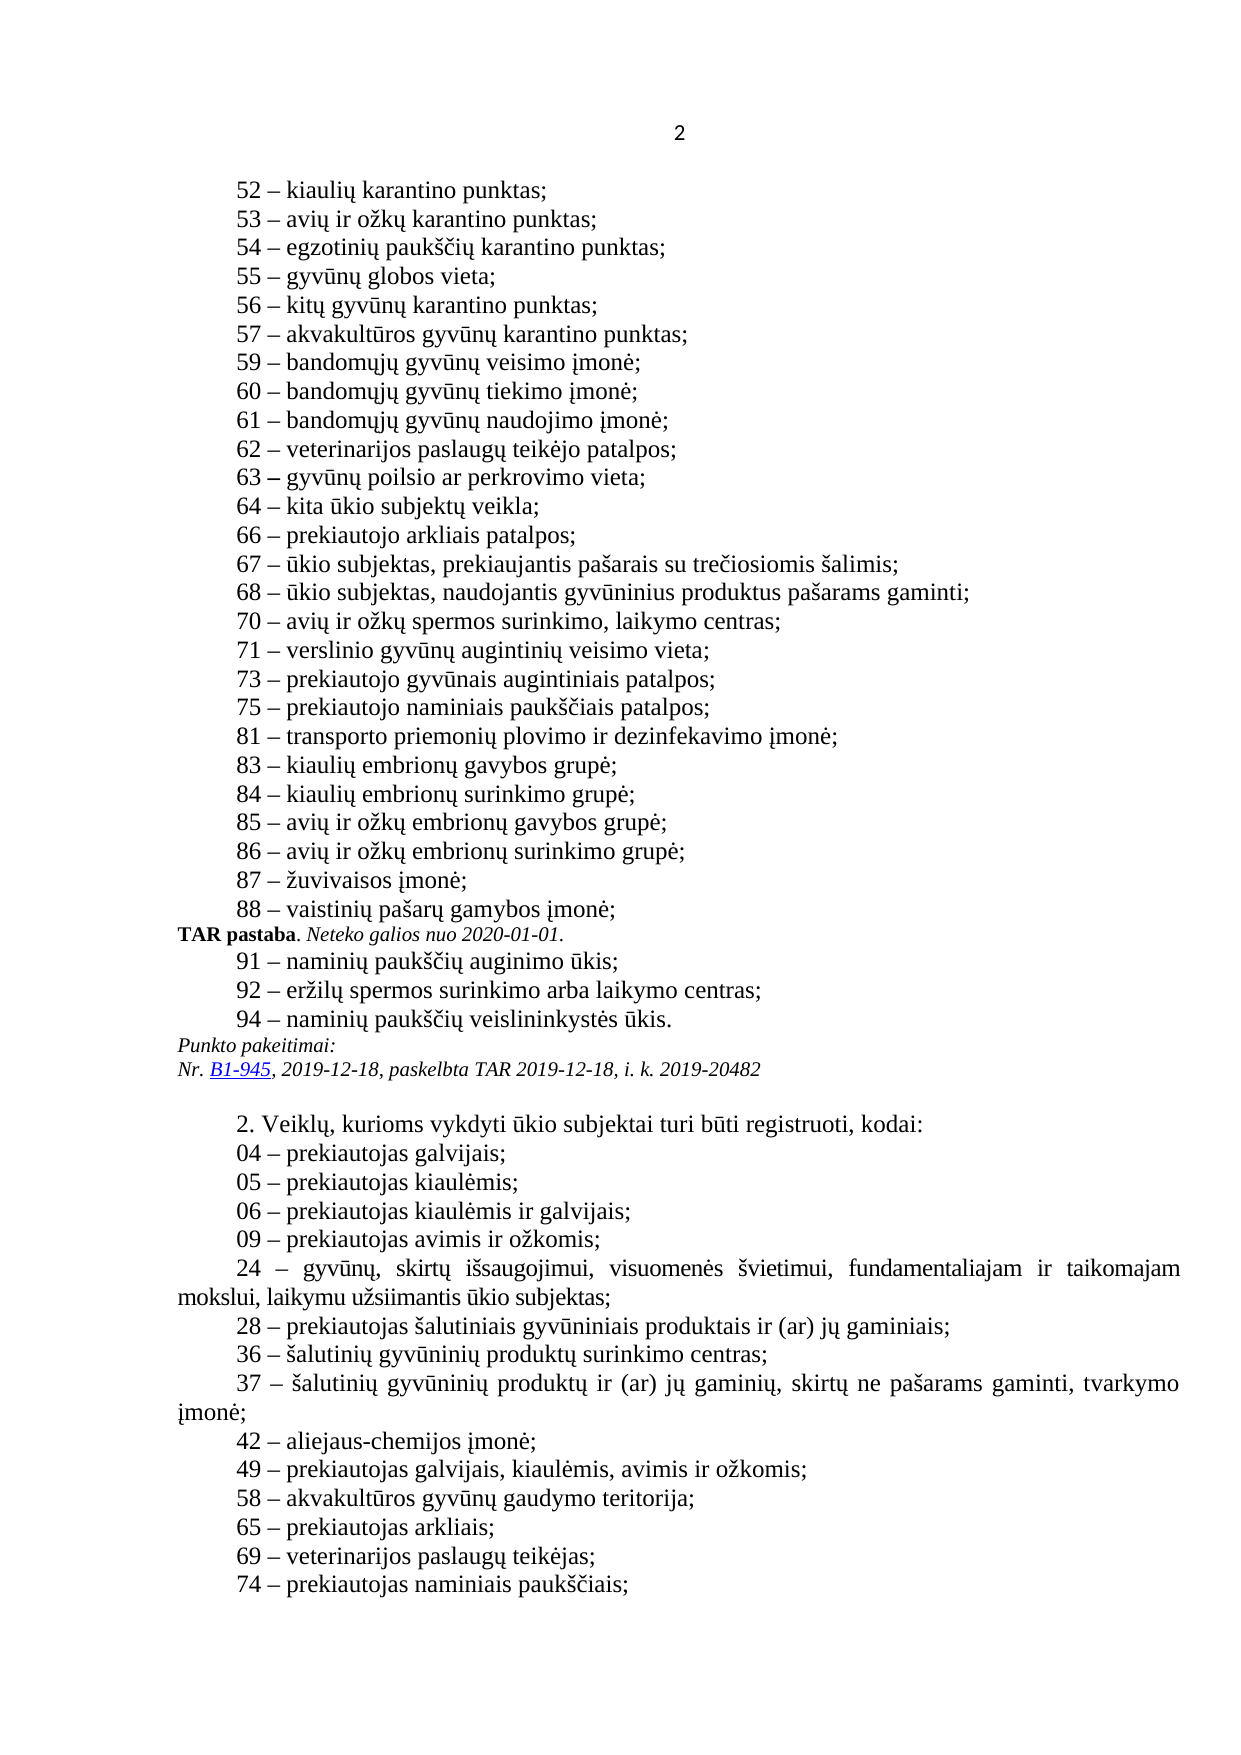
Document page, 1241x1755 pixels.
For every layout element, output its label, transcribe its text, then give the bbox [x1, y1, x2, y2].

text 04 – prekiautojas galvijais; [177, 1138, 1181, 1167]
text 63 – gyvūnų poilsio ar perkrovimo vieta; [177, 462, 1181, 491]
text 57 – akvakultūros gyvūnų karantino punktas; [177, 319, 1181, 347]
text 28 – prekiautojas šalutiniais gyvūniniais produktais ir (ar) jų gaminiais; [177, 1311, 1181, 1339]
text 68 – ūkio subjektas, naudojantis gyvūninius produktus pašarams gaminti; [177, 577, 1181, 606]
text 09 – prekiautojas avimis ir ožkomis; [177, 1224, 1181, 1253]
text 86 – avių ir ožkų embrionų surinkimo grupė; [177, 836, 1181, 865]
text 60 – bandomųjų gyvūnų tiekimo įmonė; [177, 376, 1181, 405]
text 49 – prekiautojas galvijais, kiaulėmis, avimis ir ožkomis; [177, 1454, 1181, 1483]
text 42 – aliejaus-chemijos įmonė; [177, 1426, 1181, 1454]
text 55 – gyvūnų globos vieta; [177, 261, 1181, 290]
text 85 – avių ir ožkų embrionų gavybos grupė; [177, 807, 1181, 836]
text 52 – kiaulių karantino punktas; [177, 175, 1181, 204]
text TAR pastaba. Neteko galios nuo 2020-01-01. [177, 922, 1181, 946]
text 67 – ūkio subjektas, prekiaujantis pašarais su trečiosiomis šalimis; [177, 549, 1181, 577]
text 24 – gyvūnų, skirtų išsaugojimui, visuomenės švietimui, fundamentaliajam ir taikomajam mokslui, laikymu užsiimantis ūkio subjektas; [177, 1253, 1181, 1311]
text 64 – kita ūkio subjektų veikla; [177, 491, 1181, 520]
text 94 – naminių paukščių veislininkystės ūkis. [177, 1004, 1181, 1033]
text 53 – avių ir ožkų karantino punktas; [177, 204, 1181, 232]
text 91 – naminių paukščių auginimo ūkis; [177, 946, 1181, 975]
text 36 – šalutinių gyvūninių produktų surinkimo centras; [177, 1339, 1181, 1368]
text 37 – šalutinių gyvūninių produktų ir (ar) jų gaminių, skirtų ne pašarams gaminti, tvarkymo įmonė; [177, 1368, 1181, 1426]
text 71 – verslinio gyvūnų augintinių veisimo vieta; [177, 635, 1181, 664]
text 83 – kiaulių embrionų gavybos grupė; [177, 750, 1181, 779]
text 59 – bandomųjų gyvūnų veisimo įmonė; [177, 347, 1181, 376]
text 2. Veiklų, kurioms vykdyti ūkio subjektai turi būti registruoti, kodai: [177, 1109, 1181, 1138]
text 87 – žuvivaisos įmonė; [177, 865, 1181, 894]
text 69 – veterinarijos paslaugų teikėjas; [177, 1541, 1181, 1569]
text 58 – akvakultūros gyvūnų gaudymo teritorija; [177, 1483, 1181, 1512]
text Nr. B1-945, 2019-12-18, paskelbta TAR 2019-12-18, i. k. 2019-20482 [177, 1057, 1181, 1081]
text 56 – kitų gyvūnų karantino punktas; [177, 290, 1181, 319]
text 92 – eržilų spermos surinkimo arba laikymo centras; [177, 975, 1181, 1004]
text 66 – prekiautojo arkliais patalpos; [177, 520, 1181, 549]
text 06 – prekiautojas kiaulėmis ir galvijais; [177, 1196, 1181, 1224]
text 88 – vaistinių pašarų gamybos įmonė; [177, 894, 1181, 922]
text Punkto pakeitimai: [177, 1033, 1181, 1057]
text 81 – transporto priemonių plovimo ir dezinfekavimo įmonė; [177, 721, 1181, 750]
text 65 – prekiautojas arkliais; [177, 1512, 1181, 1541]
text 54 – egzotinių paukščių karantino punktas; [177, 232, 1181, 261]
text 84 – kiaulių embrionų surinkimo grupė; [177, 779, 1181, 807]
text 62 – veterinarijos paslaugų teikėjo patalpos; [177, 434, 1181, 462]
text 73 – prekiautojo gyvūnais augintiniais patalpos; [177, 664, 1181, 692]
text 61 – bandomųjų gyvūnų naudojimo įmonė; [177, 405, 1181, 434]
text 75 – prekiautojo naminiais paukščiais patalpos; [177, 692, 1181, 721]
text 74 – prekiautojas naminiais paukščiais; [177, 1569, 1181, 1598]
text 05 – prekiautojas kiaulėmis; [177, 1167, 1181, 1196]
text 70 – avių ir ožkų spermos surinkimo, laikymo centras; [177, 606, 1181, 635]
